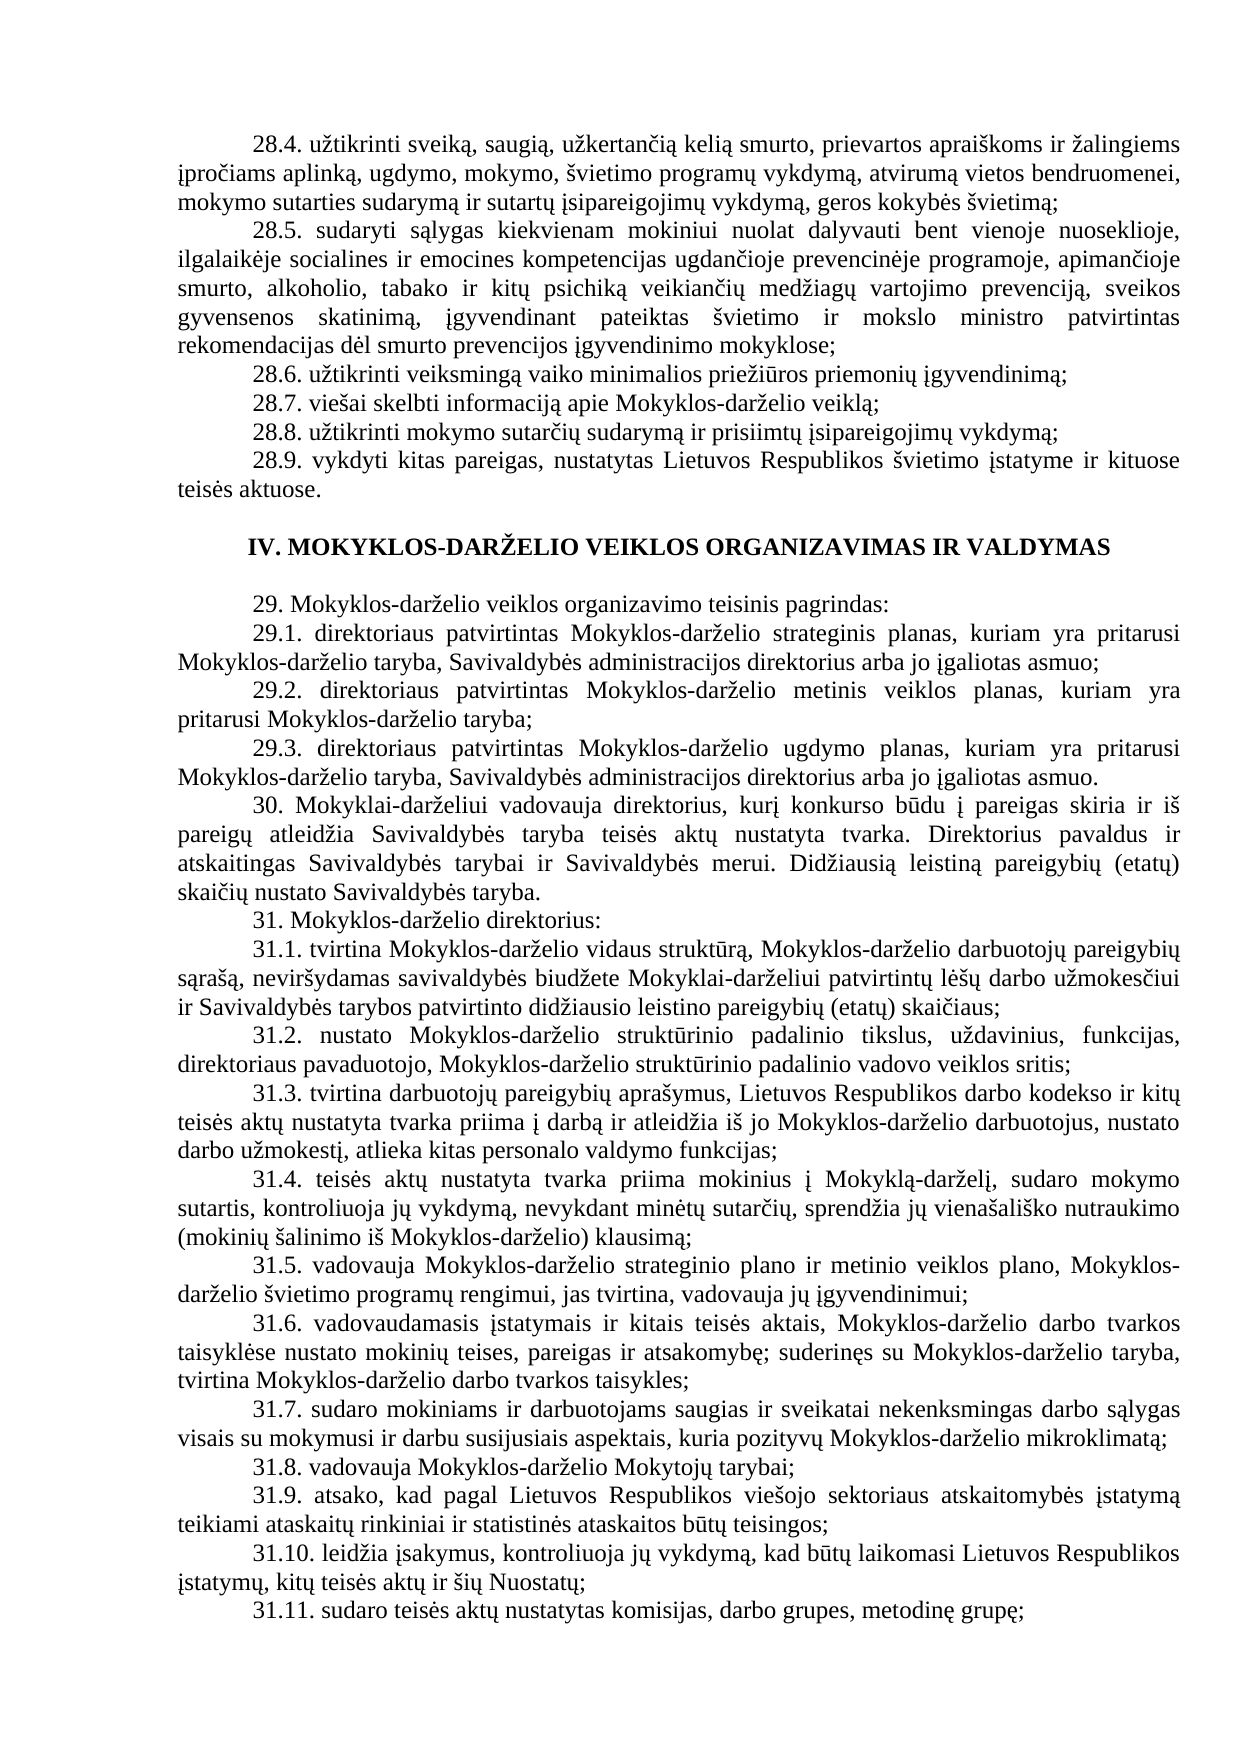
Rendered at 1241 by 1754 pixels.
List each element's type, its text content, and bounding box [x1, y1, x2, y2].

text 28.7. viešai skelbti informaciją apie Mokyklos-darželio veiklą; [177, 388, 1181, 417]
text 28.4. užtikrinti sveiką, saugią, užkertančią kelią smurto, prievartos apraiškoms ir žalingiems įpročiams aplinką, ugdymo, mokymo, švietimo programų vykdymą, atvirumą vietos bendruomenei, mokymo sutarties sudarymą ir sutartų įsipareigojimų vykdymą, geros kokybės švietimą; [177, 129, 1181, 215]
text 31.3. tvirtina darbuotojų pareigybių aprašymus, Lietuvos Respublikos darbo kodekso ir kitų teisės aktų nustatyta tvarka priima į darbą ir atleidžia iš jo Mokyklos-darželio darbuotojus, nustato darbo užmokestį, atlieka kitas personalo valdymo funkcijas; [177, 1078, 1181, 1164]
text 31.2. nustato Mokyklos-darželio struktūrinio padalinio tikslus, uždavinius, funkcijas, direktoriaus pavaduotojo, Mokyklos-darželio struktūrinio padalinio vadovo veiklos sritis; [177, 1020, 1181, 1078]
text 31. Mokyklos-darželio direktorius: [177, 905, 1181, 934]
text 28.6. užtikrinti veiksmingą vaiko minimalios priežiūros priemonių įgyvendinimą; [177, 359, 1181, 388]
text 31.5. vadovauja Mokyklos-darželio strateginio plano ir metinio veiklos plano, Mokyklos-darželio švietimo programų rengimui, jas tvirtina, vadovauja jų įgyvendinimui; [177, 1250, 1181, 1308]
text IV. MOKYKLOS-DARŽELIO VEIKLOS ORGANIZAVIMAS IR VALDYMAS [177, 532, 1181, 560]
text 31.1. tvirtina Mokyklos-darželio vidaus struktūrą, Mokyklos-darželio darbuotojų pareigybių sąrašą, neviršydamas savivaldybės biudžete Mokyklai-darželiui patvirtintų lėšų darbo užmokesčiui ir Savivaldybės tarybos patvirtinto didžiausio leistino pareigybių (etatų) skaičiaus; [177, 934, 1181, 1020]
text 31.7. sudaro mokiniams ir darbuotojams saugias ir sveikatai nekenksmingas darbo sąlygas visais su mokymusi ir darbu susijusiais aspektais, kuria pozityvų Mokyklos-darželio mikroklimatą; [177, 1394, 1181, 1452]
text 28.5. sudaryti sąlygas kiekvienam mokiniui nuolat dalyvauti bent vienoje nuoseklioje, ilgalaikėje socialines ir emocines kompetencijas ugdančioje prevencinėje programoje, apimančioje smurto, alkoholio, tabako ir kitų psichiką veikiančių medžiagų vartojimo prevenciją, sveikos gyvensenos skatinimą, įgyvendinant pateiktas švietimo ir mokslo ministro patvirtintas rekomendacijas dėl smurto prevencijos įgyvendinimo mokyklose; [177, 215, 1181, 359]
text 29. Mokyklos-darželio veiklos organizavimo teisinis pagrindas: [177, 589, 1181, 618]
text 31.6. vadovaudamasis įstatymais ir kitais teisės aktais, Mokyklos-darželio darbo tvarkos taisyklėse nustato mokinių teises, pareigas ir atsakomybę; suderinęs su Mokyklos-darželio taryba, tvirtina Mokyklos-darželio darbo tvarkos taisykles; [177, 1308, 1181, 1394]
text 28.9. vykdyti kitas pareigas, nustatytas Lietuvos Respublikos švietimo įstatyme ir kituose teisės aktuose. [177, 445, 1181, 503]
text 29.3. direktoriaus patvirtintas Mokyklos-darželio ugdymo planas, kuriam yra pritarusi Mokyklos-darželio taryba, Savivaldybės administracijos direktorius arba jo įgaliotas asmuo. [177, 733, 1181, 790]
text 31.11. sudaro teisės aktų nustatytas komisijas, darbo grupes, metodinę grupę; [177, 1595, 1181, 1624]
text 31.8. vadovauja Mokyklos-darželio Mokytojų tarybai; [177, 1452, 1181, 1480]
text 31.9. atsako, kad pagal Lietuvos Respublikos viešojo sektoriaus atskaitomybės įstatymą teikiami ataskaitų rinkiniai ir statistinės ataskaitos būtų teisingos; [177, 1480, 1181, 1538]
text 30. Mokyklai-darželiui vadovauja direktorius, kurį konkurso būdu į pareigas skiria ir iš pareigų atleidžia Savivaldybės taryba teisės aktų nustatyta tvarka. Direktorius pavaldus ir atskaitingas Savivaldybės tarybai ir Savivaldybės merui. Didžiausią leistiną pareigybių (etatų) skaičių nustato Savivaldybės taryba. [177, 790, 1181, 905]
text 31.10. leidžia įsakymus, kontroliuoja jų vykdymą, kad būtų laikomasi Lietuvos Respublikos įstatymų, kitų teisės aktų ir šių Nuostatų; [177, 1538, 1181, 1595]
text 29.1. direktoriaus patvirtintas Mokyklos-darželio strateginis planas, kuriam yra pritarusi Mokyklos-darželio taryba, Savivaldybės administracijos direktorius arba jo įgaliotas asmuo; [177, 618, 1181, 675]
text 31.4. teisės aktų nustatyta tvarka priima mokinius į Mokyklą-darželį, sudaro mokymo sutartis, kontroliuoja jų vykdymą, nevykdant minėtų sutarčių, sprendžia jų vienašališko nutraukimo (mokinių šalinimo iš Mokyklos-darželio) klausimą; [177, 1164, 1181, 1250]
text 29.2. direktoriaus patvirtintas Mokyklos-darželio metinis veiklos planas, kuriam yra pritarusi Mokyklos-darželio taryba; [177, 675, 1181, 733]
text 28.8. užtikrinti mokymo sutarčių sudarymą ir prisiimtų įsipareigojimų vykdymą; [177, 417, 1181, 445]
